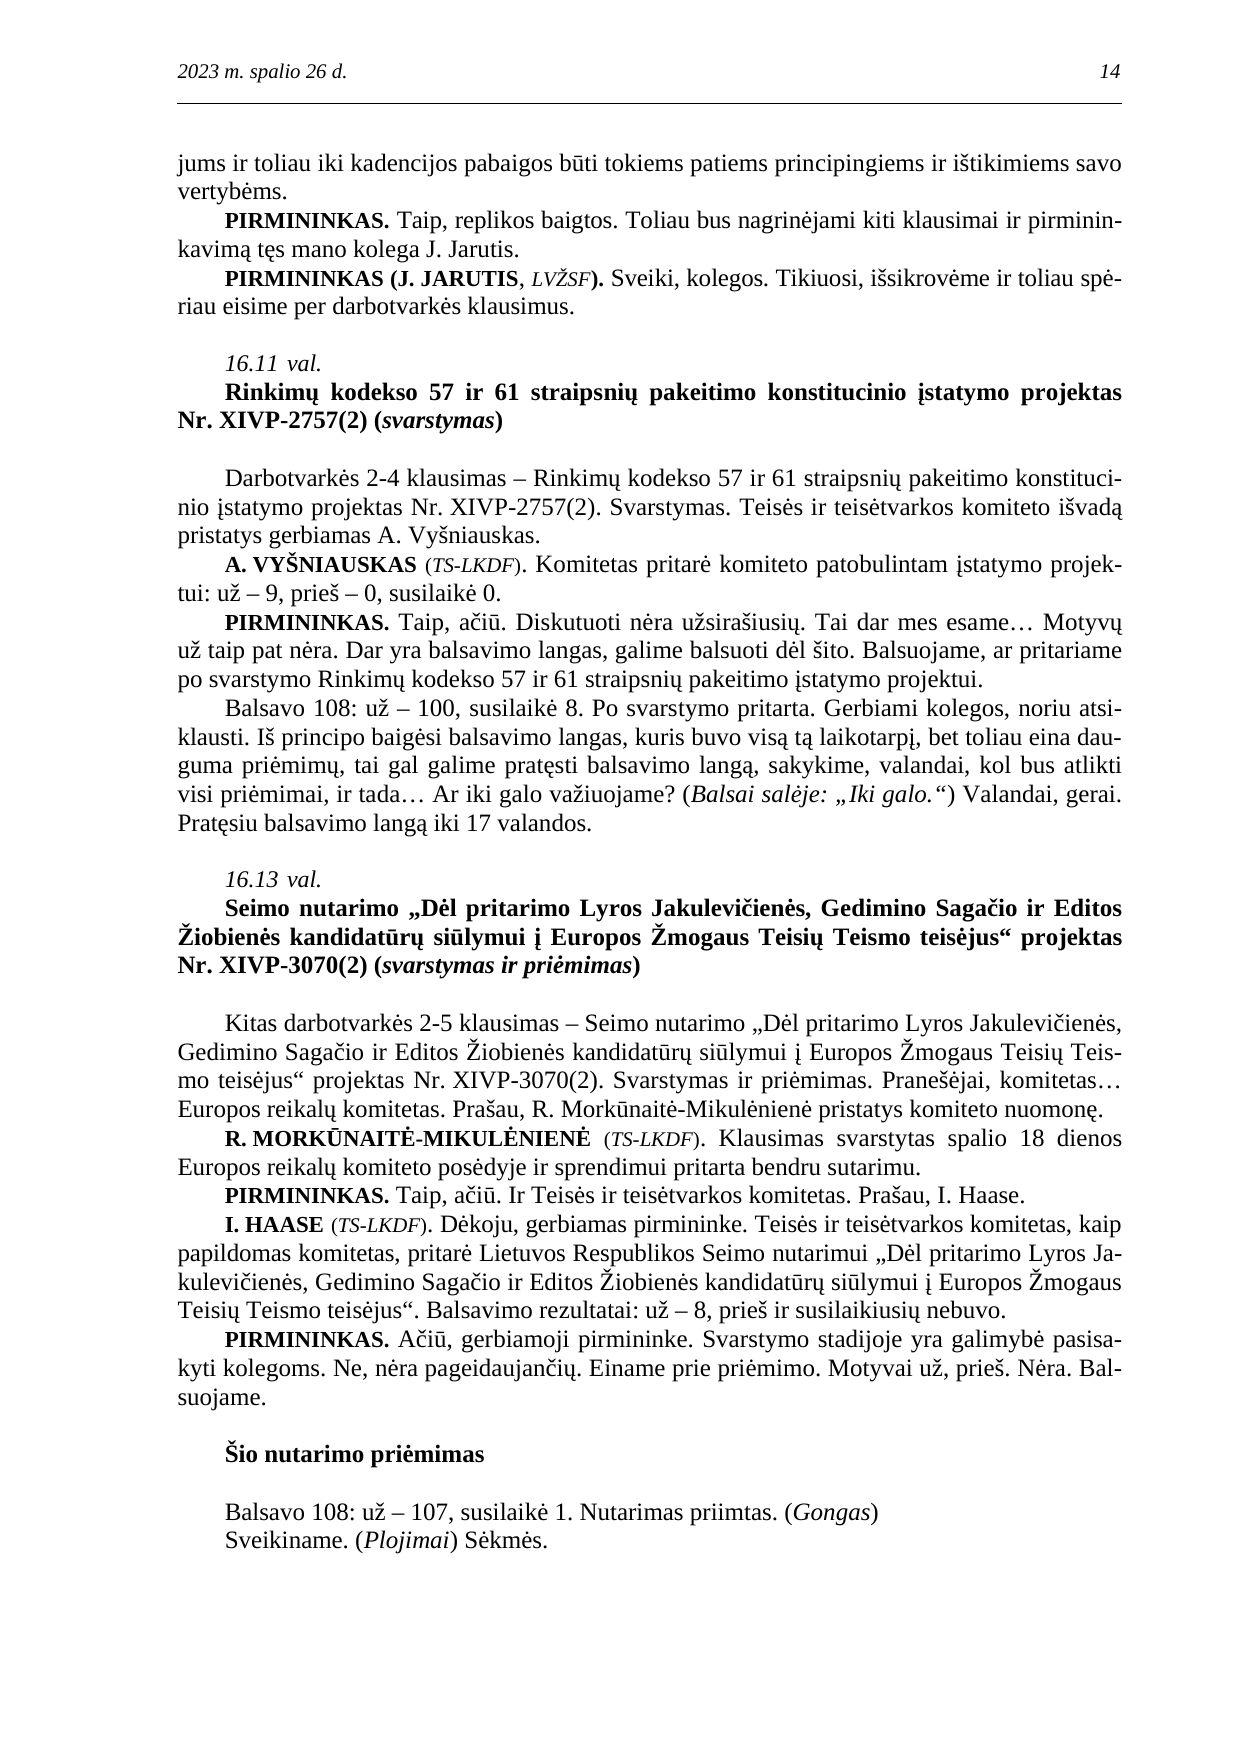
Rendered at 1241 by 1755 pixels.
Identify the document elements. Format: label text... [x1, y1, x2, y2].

text 16.13 val. [224, 865, 1122, 893]
text Dar­bo­tvarkės 2-4 klau­si­mas – Rin­ki­mų ko­dek­so 57 ir 61 straips­nių pa­kei­ti­mo kon­sti­tu­ci­nio įsta­ty­mo pro­jek­tas Nr. XIVP-2757(2). Svars­ty­mas. Tei­sės ir tei­sėt­var­kos ko­mi­te­to iš­va­dą pri­sta­tys ger­bia­mas A. Vyš­niaus­kas. [177, 463, 1122, 549]
text Šio nu­ta­ri­mo pri­ėmi­mas [177, 1439, 1122, 1468]
text Bal­sa­vo 108: už – 100, su­si­lai­kė 8. Po svars­ty­mo pri­tar­ta. Ger­bia­mi ko­le­gos, no­riu at­si­klaus­ti. Iš prin­ci­po bai­gė­si bal­sa­vi­mo lan­gas, ku­ris bu­vo vi­są tą lai­ko­tar­pį, bet to­liau ei­na dau­gu­ma pri­ėmi­mų, tai gal ga­li­me pra­tęs­ti bal­sa­vi­mo lan­gą, sa­ky­ki­me, va­lan­dai, kol bus at­lik­ti vi­si pri­ėmi­mai, ir ta­da… Ar iki ga­lo va­žiuo­ja­me? (Bal­sai sa­lė­je: „Iki ga­lo.“) Va­lan­dai, ge­rai. Pra­tę­siu bal­sa­vi­mo lan­gą iki 17 va­lan­dos. [177, 693, 1122, 837]
text Svei­ki­na­me. (Plo­ji­mai) Sėk­mės. [177, 1525, 1122, 1554]
text Bal­sa­vo 108: už – 107, su­si­lai­kė 1. Nu­ta­ri­mas pri­im­tas. (Gon­gas) [177, 1497, 1122, 1525]
text PIRMININKAS. Taip, ačiū. Ir Tei­sės ir tei­sėt­var­kos ko­mi­te­tas. Pra­šau, I. Ha­a­se. [177, 1180, 1122, 1209]
text PIRMININKAS. Taip, re­pli­kos baig­tos. To­liau bus nag­ri­nė­ja­mi ki­ti klau­si­mai ir pir­mi­nin­ka­vi­mą tęs ma­no ko­le­ga J. Ja­ru­tis. [177, 205, 1122, 263]
text Sei­mo nu­ta­ri­mo „Dėl pri­ta­ri­mo Ly­ros Ja­ku­le­vi­čie­nės, Ge­di­mi­no Sa­ga­čio ir Edi­tos Žio­bie­nės kan­di­da­tū­rų siū­ly­mui į Eu­ro­pos Žmo­gaus Tei­sių Teis­mo tei­sė­jus“ pro­jek­tas Nr. XIVP-3070(2) (svars­ty­mas ir pri­ėmi­mas) [177, 893, 1122, 979]
text A. VYŠNIAUSKAS (TS-LKDF). Ko­mi­te­tas pri­ta­rė ko­mi­te­to pa­to­bu­lin­tam įsta­ty­mo pro­jek­tui: už – 9, prieš – 0, su­si­lai­kė 0. [177, 549, 1122, 607]
text I. HAASE (TS-LKDF). Dė­ko­ju, ger­bia­mas pir­mi­nin­ke. Tei­sės ir tei­sėt­var­kos ko­mi­te­tas, kaip pa­pil­do­mas ko­mi­te­tas, pri­ta­rė Lie­tu­vos Res­pub­li­kos Sei­mo nu­ta­ri­mui „Dėl pri­ta­ri­mo Ly­ros Ja­ku­le­vi­čie­nės, Ge­di­mi­no Sa­ga­čio ir Edi­tos Žio­bie­nės kan­di­da­tū­rų siū­ly­mui į Eu­ro­pos Žmo­gaus Tei­sių Teis­mo tei­sė­jus“. Bal­sa­vi­mo re­zul­ta­tai: už – 8, prieš ir su­si­lai­kiu­sių ne­bu­vo. [177, 1209, 1122, 1324]
text Ki­tas dar­bo­tvarkės 2-5 klau­si­mas – Sei­mo nu­ta­ri­mo „Dėl pri­ta­ri­mo Ly­ros Ja­ku­le­vi­čie­nės, Ge­di­mi­no Sa­ga­čio ir Edi­tos Žio­bie­nės kan­di­da­tū­rų siū­ly­mui į Eu­ro­pos Žmo­gaus Tei­sių Teis­mo tei­sė­jus“ pro­jek­tas Nr. XIVP-3070(2). Svars­ty­mas ir pri­ėmi­mas. Pra­ne­šė­jai, ko­mi­te­tas… Eu­ro­pos rei­ka­lų ko­mi­te­tas. Pra­šau, R. Mor­kū­nai­tė-Mi­ku­lė­nie­nė pri­sta­tys ko­mi­te­to nuo­mo­nę. [177, 1008, 1122, 1123]
text R. MORKŪNAITĖ-MIKULĖNIENĖ (TS-LKDF). Klau­si­mas svars­ty­tas spa­lio 18 die­nos Eu­ro­pos rei­ka­lų ko­mi­te­to po­sė­dy­je ir spren­di­mui pri­tar­ta ben­dru su­ta­ri­mu. [177, 1123, 1122, 1180]
text Rin­ki­mų ko­dek­so 57 ir 61 straips­nių pa­kei­ti­mo kon­sti­tu­ci­nio įsta­ty­mo pro­jek­tas Nr. XIVP-2757(2) (svars­ty­mas) [177, 377, 1122, 434]
text jums ir to­liau iki ka­den­ci­jos pa­bai­gos bū­ti to­kiems pa­tiems prin­ci­pin­giems ir iš­ti­ki­miems sa­vo ver­ty­bėms. [177, 148, 1122, 205]
text 16.11 val. [224, 349, 1122, 377]
text PIRMININKAS. Taip, ačiū. Dis­ku­tuo­ti nė­ra už­si­ra­šiu­sių. Tai dar mes esa­me… Mo­ty­vų už taip pat nė­ra. Dar yra bal­sa­vi­mo lan­gas, ga­li­me bal­suo­ti dėl ši­to. Bal­suo­ja­me, ar pri­ta­ria­me po svars­ty­mo Rin­ki­mų ko­dek­so 57 ir 61 straips­nių pa­kei­ti­mo įsta­ty­mo pro­jek­tui. [177, 607, 1122, 693]
text PIRMININKAS (J. JARUTIS, LVŽSF). Svei­ki, ko­le­gos. Ti­kiuo­si, iš­si­kro­vė­me ir to­liau spė­riau ei­si­me per dar­bo­tvarkės klau­si­mus. [177, 263, 1122, 320]
text PIRMININKAS. Ačiū, ger­bia­mo­ji pir­mi­nin­ke. Svars­ty­mo sta­di­jo­je yra ga­li­my­bė pa­si­sa­ky­ti ko­le­goms. Ne, nė­ra pa­gei­dau­jan­čių. Ei­na­me prie pri­ėmi­mo. Mo­ty­vai už, prieš. Nė­ra. Bal­suo­ja­me. [177, 1324, 1122, 1410]
